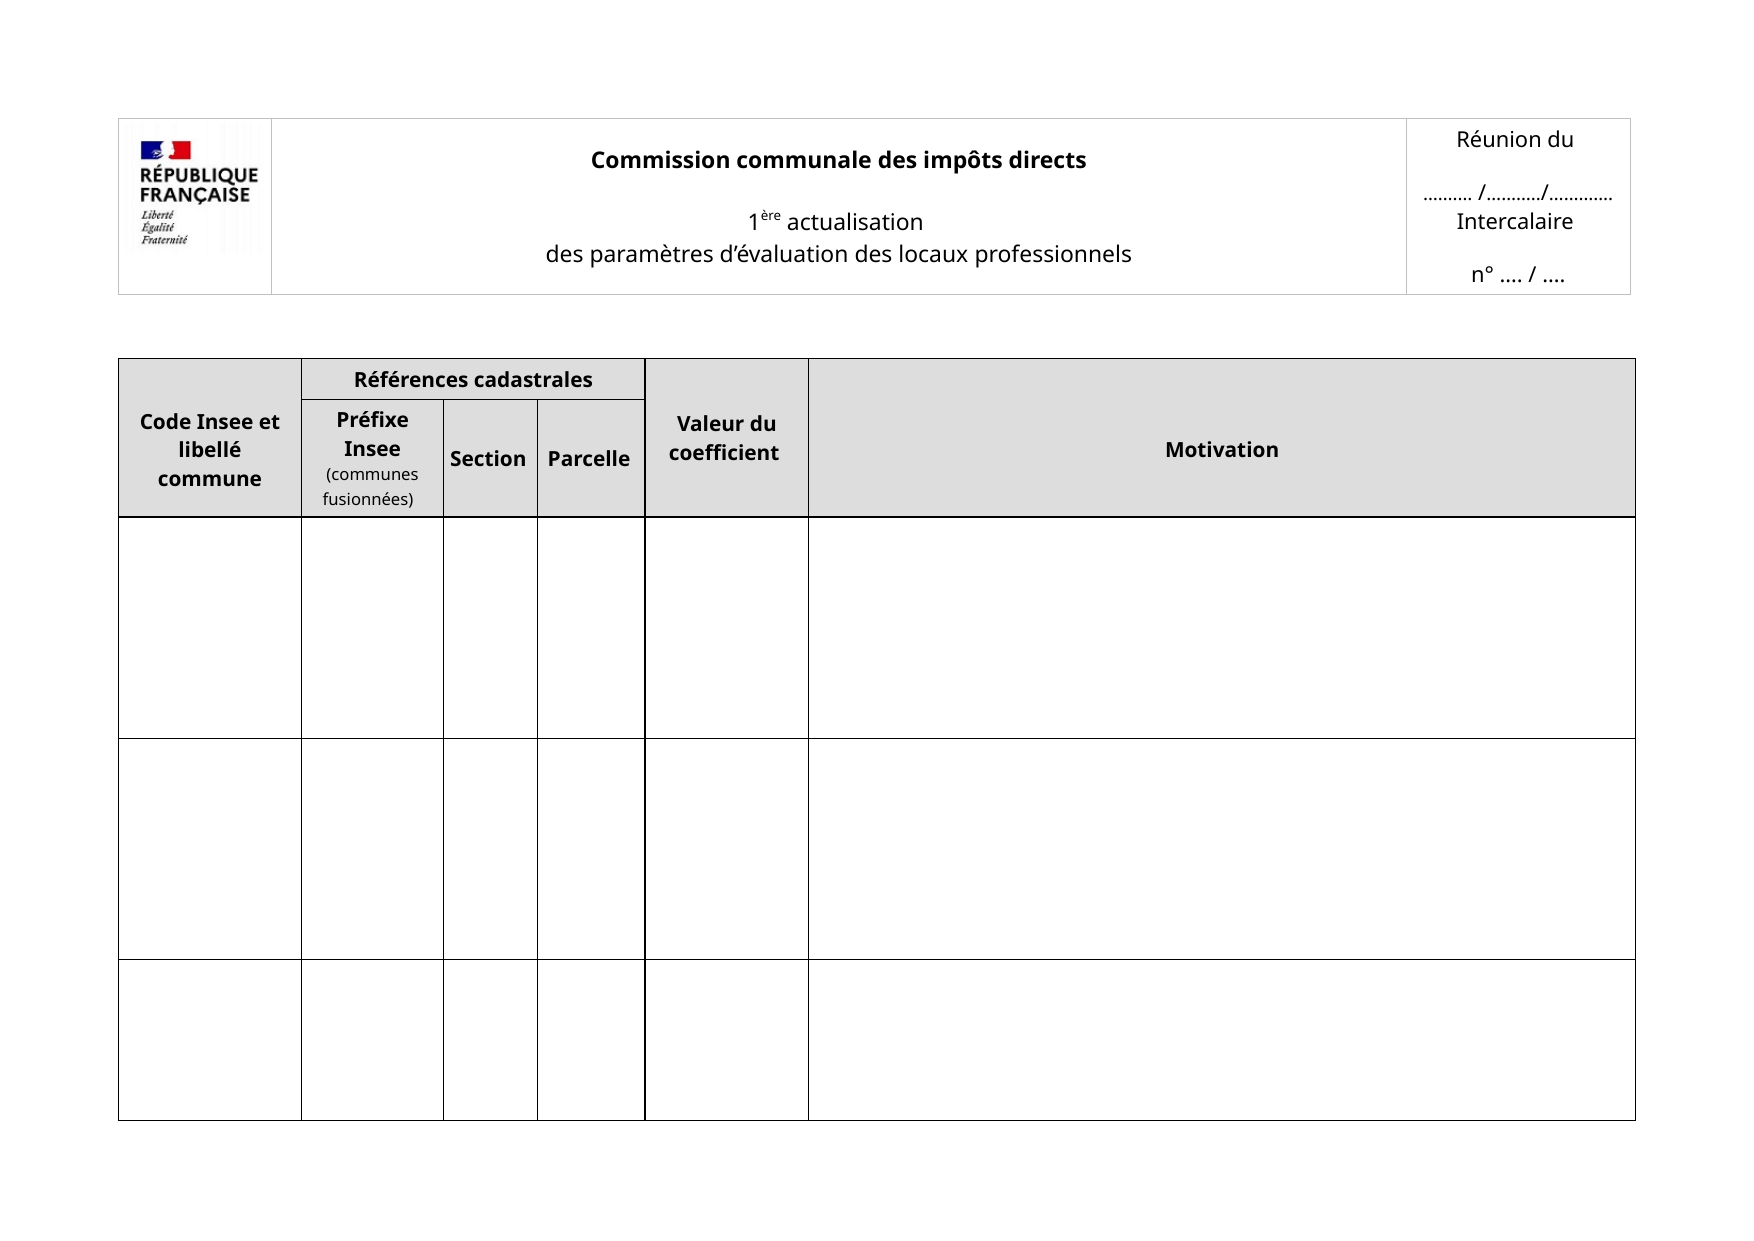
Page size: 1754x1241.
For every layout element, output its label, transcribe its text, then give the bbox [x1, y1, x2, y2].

picture [123, 123, 268, 254]
table_cell Section [444, 400, 537, 516]
table_cell Préfixe Insee (communes fusionnées) [302, 400, 443, 516]
table_cell [302, 518, 443, 737]
table_cell [444, 960, 537, 1120]
table_cell [538, 739, 644, 958]
table_cell Parcelle [538, 400, 644, 516]
table_cell [809, 960, 1635, 1120]
table_cell [646, 739, 808, 958]
table_cell [119, 518, 301, 737]
table_header Motivation [809, 359, 1635, 516]
table_header Valeur du coefficient [646, 359, 808, 516]
table_cell [302, 739, 443, 958]
table_cell [119, 960, 301, 1120]
table_cell [646, 960, 808, 1120]
table_cell [809, 739, 1635, 958]
table_cell [538, 518, 644, 737]
table_cell [444, 518, 537, 737]
table_cell [302, 960, 443, 1120]
table_cell [538, 960, 644, 1120]
table_cell [809, 518, 1635, 737]
table_header Références cadastrales [302, 359, 644, 399]
table_cell [444, 739, 537, 958]
table_header Code Insee et libellé commune [119, 359, 301, 516]
table_cell [119, 739, 301, 958]
table_cell [646, 518, 808, 737]
